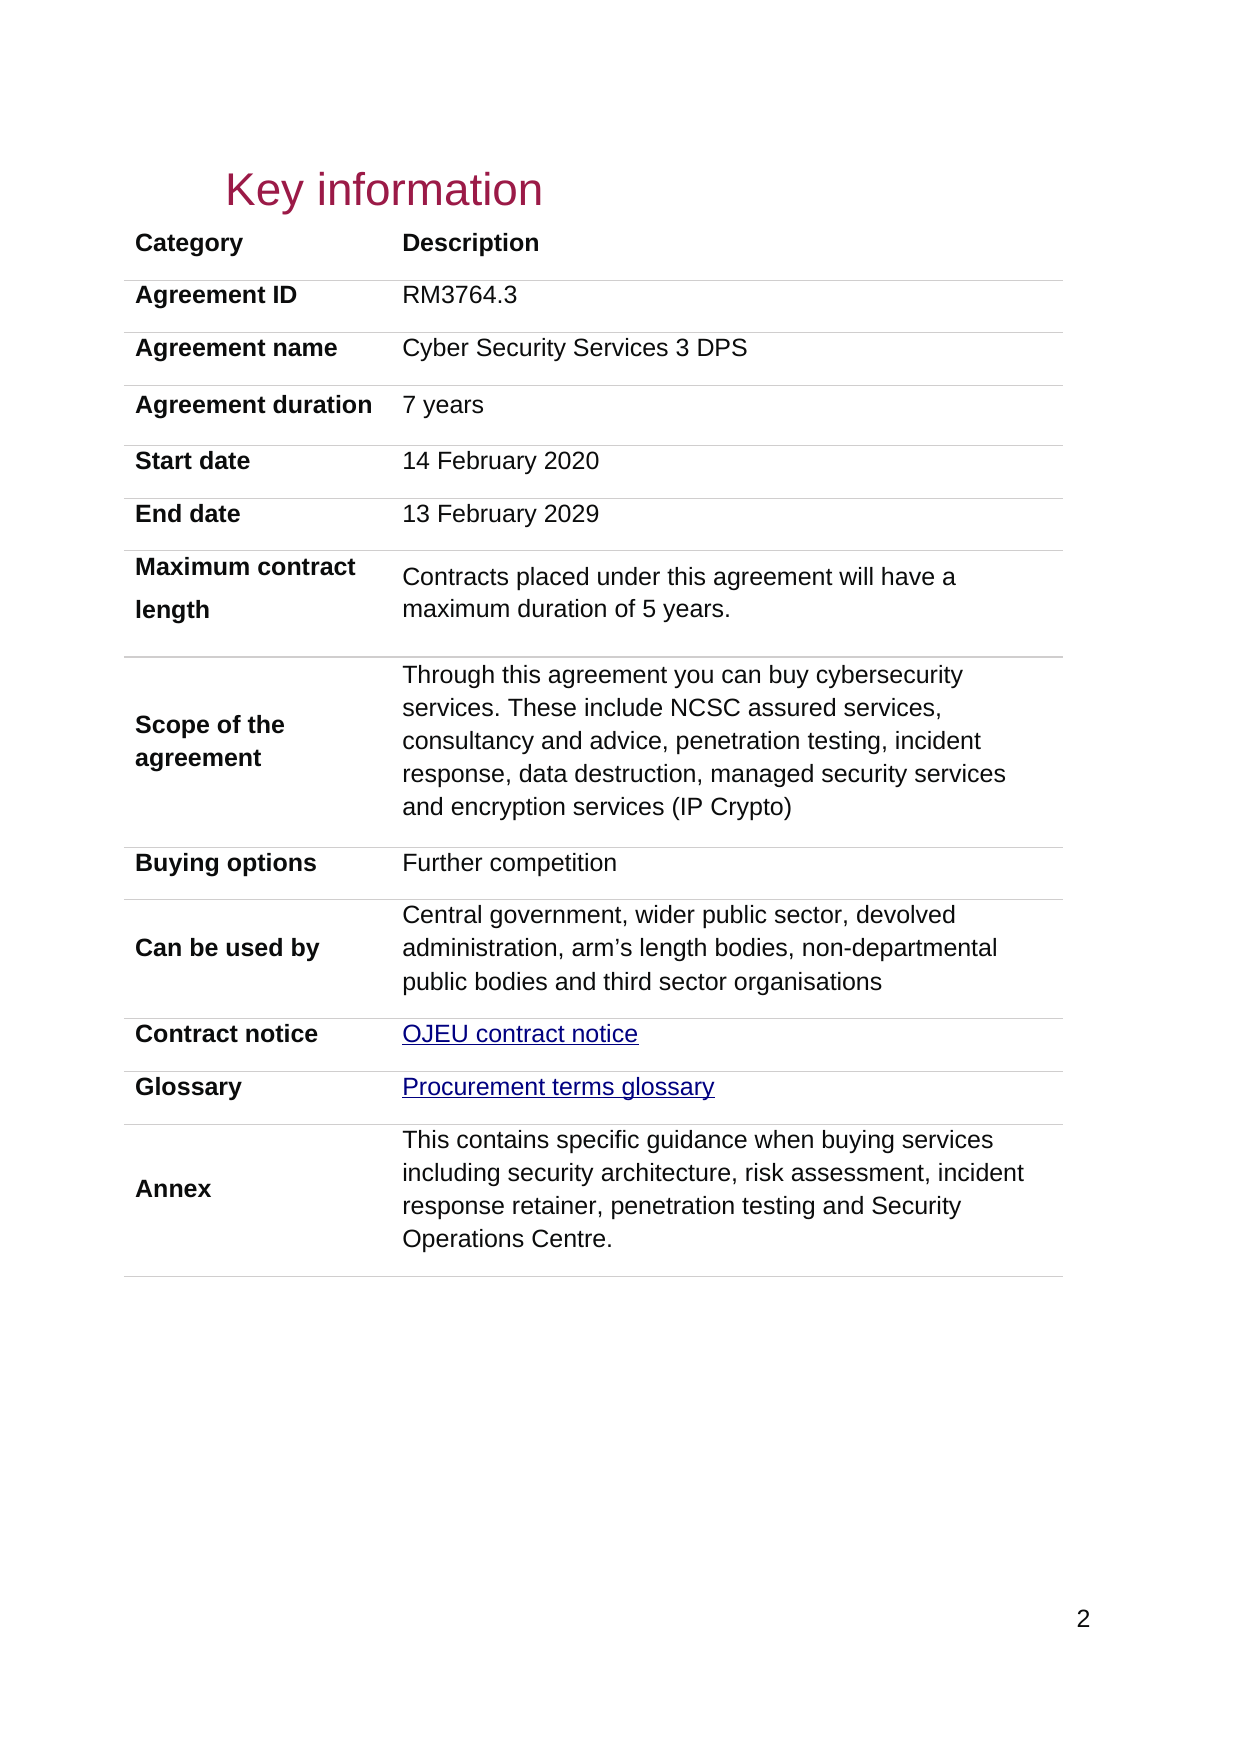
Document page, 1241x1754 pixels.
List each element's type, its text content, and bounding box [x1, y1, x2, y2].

table_cell 13 February 2029 [391, 499, 1063, 550]
table_cell Contract notice [124, 1019, 391, 1071]
table_cell Maximum contract length [124, 551, 391, 656]
table_cell This contains specific guidance when buying services including security architecture, risk assessment, incident response retainer, penetration testing and Security Operations Centre. [391, 1125, 1063, 1276]
table_cell 14 February 2020 [391, 446, 1063, 498]
table_cell Further competition [391, 848, 1063, 899]
table_cell Annex [124, 1125, 391, 1276]
table_cell Agreement ID [124, 281, 391, 332]
table_cell OJEU contract notice [391, 1019, 1063, 1071]
subtitle Key information [150, 162, 1090, 215]
table_cell Through this agreement you can buy cybersecurity services. These include NCSC assured services, consultancy and advice, penetration testing, incident response, data destruction, managed security services and encryption services (IP Crypto) [391, 658, 1063, 847]
table_cell End date [124, 499, 391, 550]
table_cell Glossary [124, 1072, 391, 1124]
table_cell 7 years [391, 386, 1063, 445]
table_cell Can be used by [124, 900, 391, 1018]
table_header Category [124, 228, 391, 279]
table_cell Agreement duration [124, 386, 391, 445]
table_cell Start date [124, 446, 391, 498]
table_header Description [391, 228, 1063, 279]
table_cell Contracts placed under this agreement will have a maximum duration of 5 years. [391, 551, 1063, 656]
table_cell RM3764.3 [391, 281, 1063, 332]
table_cell Central government, wider public sector, devolved administration, arm’s length bodies, non-departmental public bodies and third sector organisations [391, 900, 1063, 1018]
table_cell Scope of the agreement [124, 658, 391, 847]
table_cell Cyber Security Services 3 DPS [391, 333, 1063, 385]
table_cell Agreement name [124, 333, 391, 385]
table_cell Buying options [124, 848, 391, 899]
table_cell Procurement terms glossary [391, 1072, 1063, 1124]
